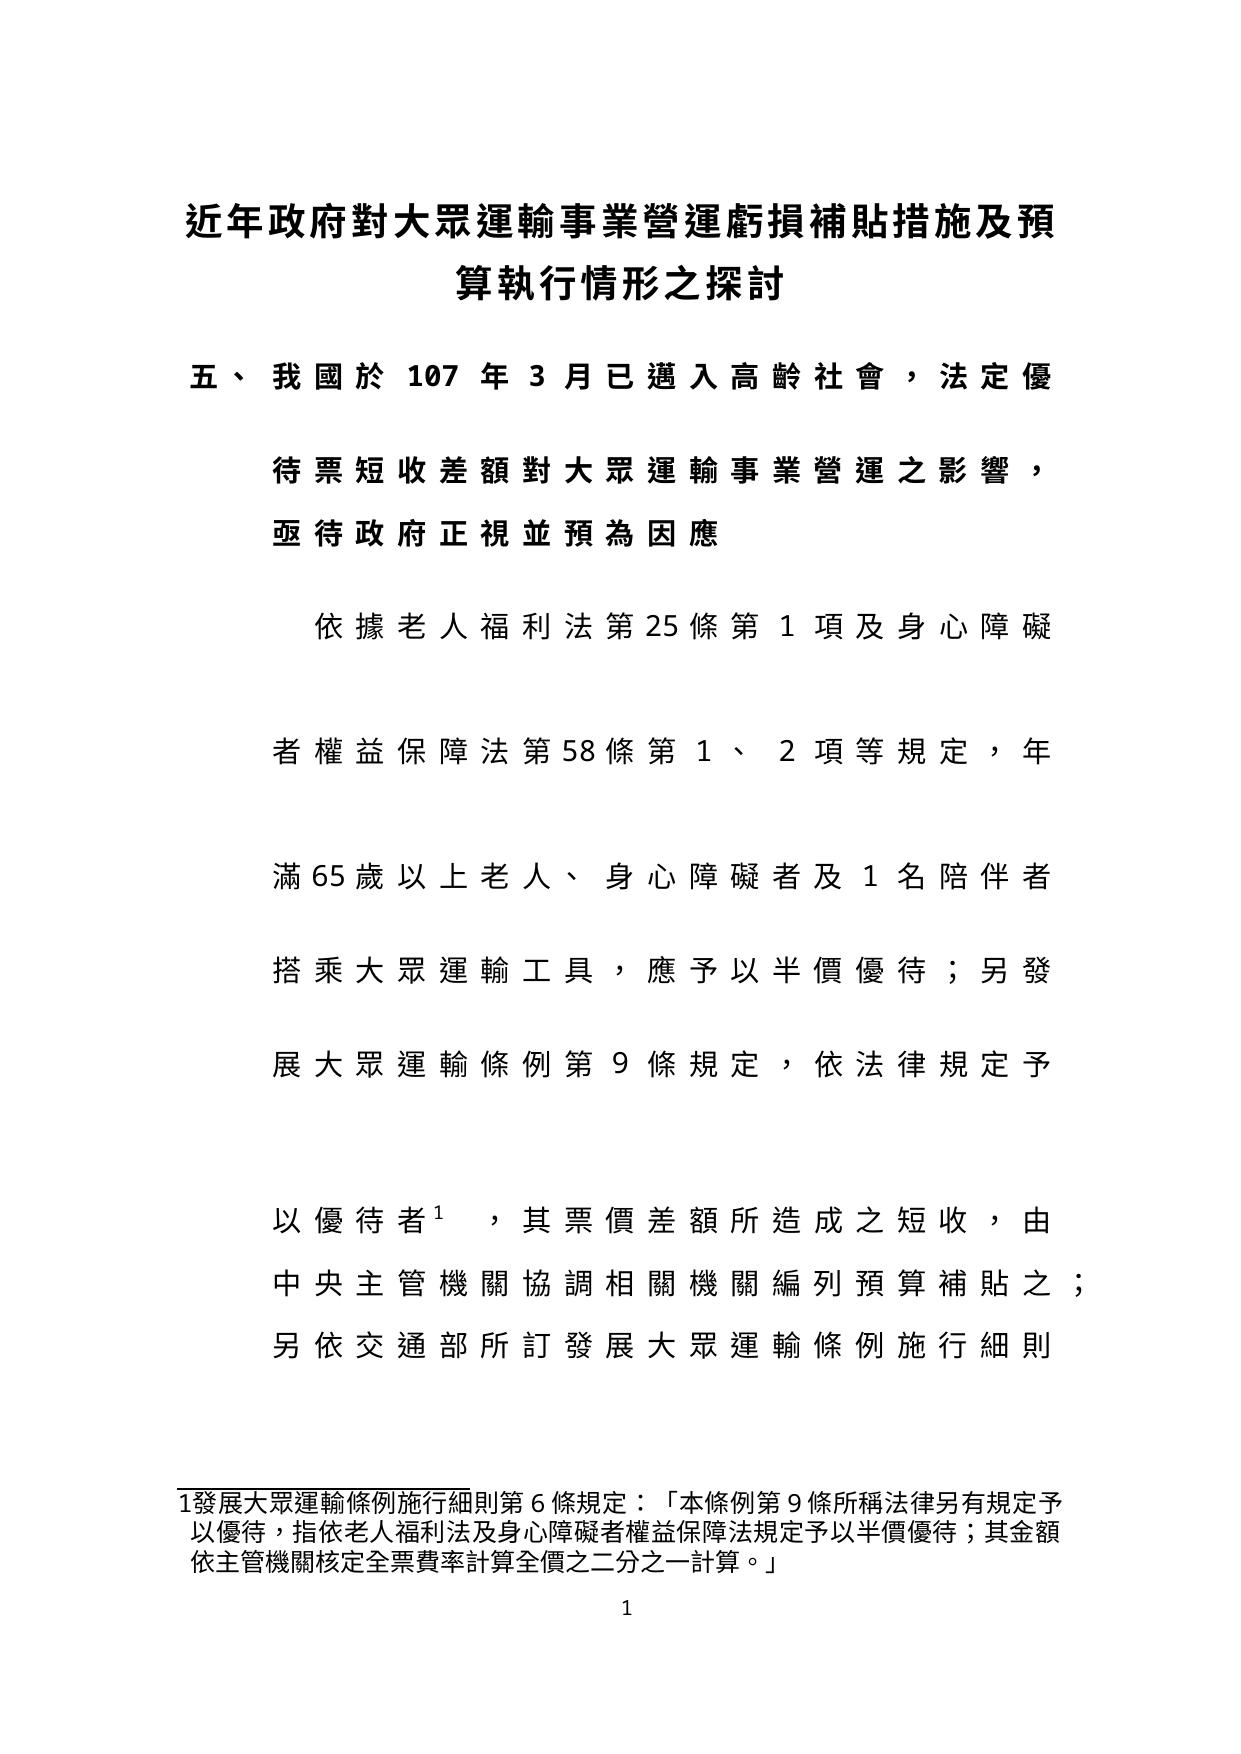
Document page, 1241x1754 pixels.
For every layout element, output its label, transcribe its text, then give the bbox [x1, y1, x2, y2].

text 五、我國於107年3月已邁入高齡社會，法定優待票短收差額對大眾運輸事業營運之影響，亟待政府正視並預為因應 [183, 302, 1058, 552]
text 近年政府對大眾運輸事業營運虧損補貼措施及預算執行情形之探討 [183, 177, 1058, 302]
text 依據老人福利法第25條第1項及身心障礙者權益保障法第58條第1、2項等規定，年滿65歲以上老人、身心障礙者及1名陪伴者搭乘大眾運輸工具，應予以半價優待；另發展大眾運輸條例第9條規定，依法律規定予以優待者，其票價差額所造成之短收，由中央主管機關協調相關機關編列預算補貼之；另依交通部所訂發展大眾運輸條例施行細則第7條第3項規定，法定優待票與全票間短收差額，中央主管機關未協調相關機關編列預算補貼前，得由主管機關納入各票種費率計算之考量。經查： [242, 552, 1058, 1365]
text 發展大眾運輸條例施行細則第6條規定：「本條例第9條所稱法律另有規定予以優待，指依老人福利法及身心障礙者權益保障法規定予以半價優待；其金額依主管機關核定全票費率計算全價之二分之一計算。」 [177, 1489, 1063, 1577]
